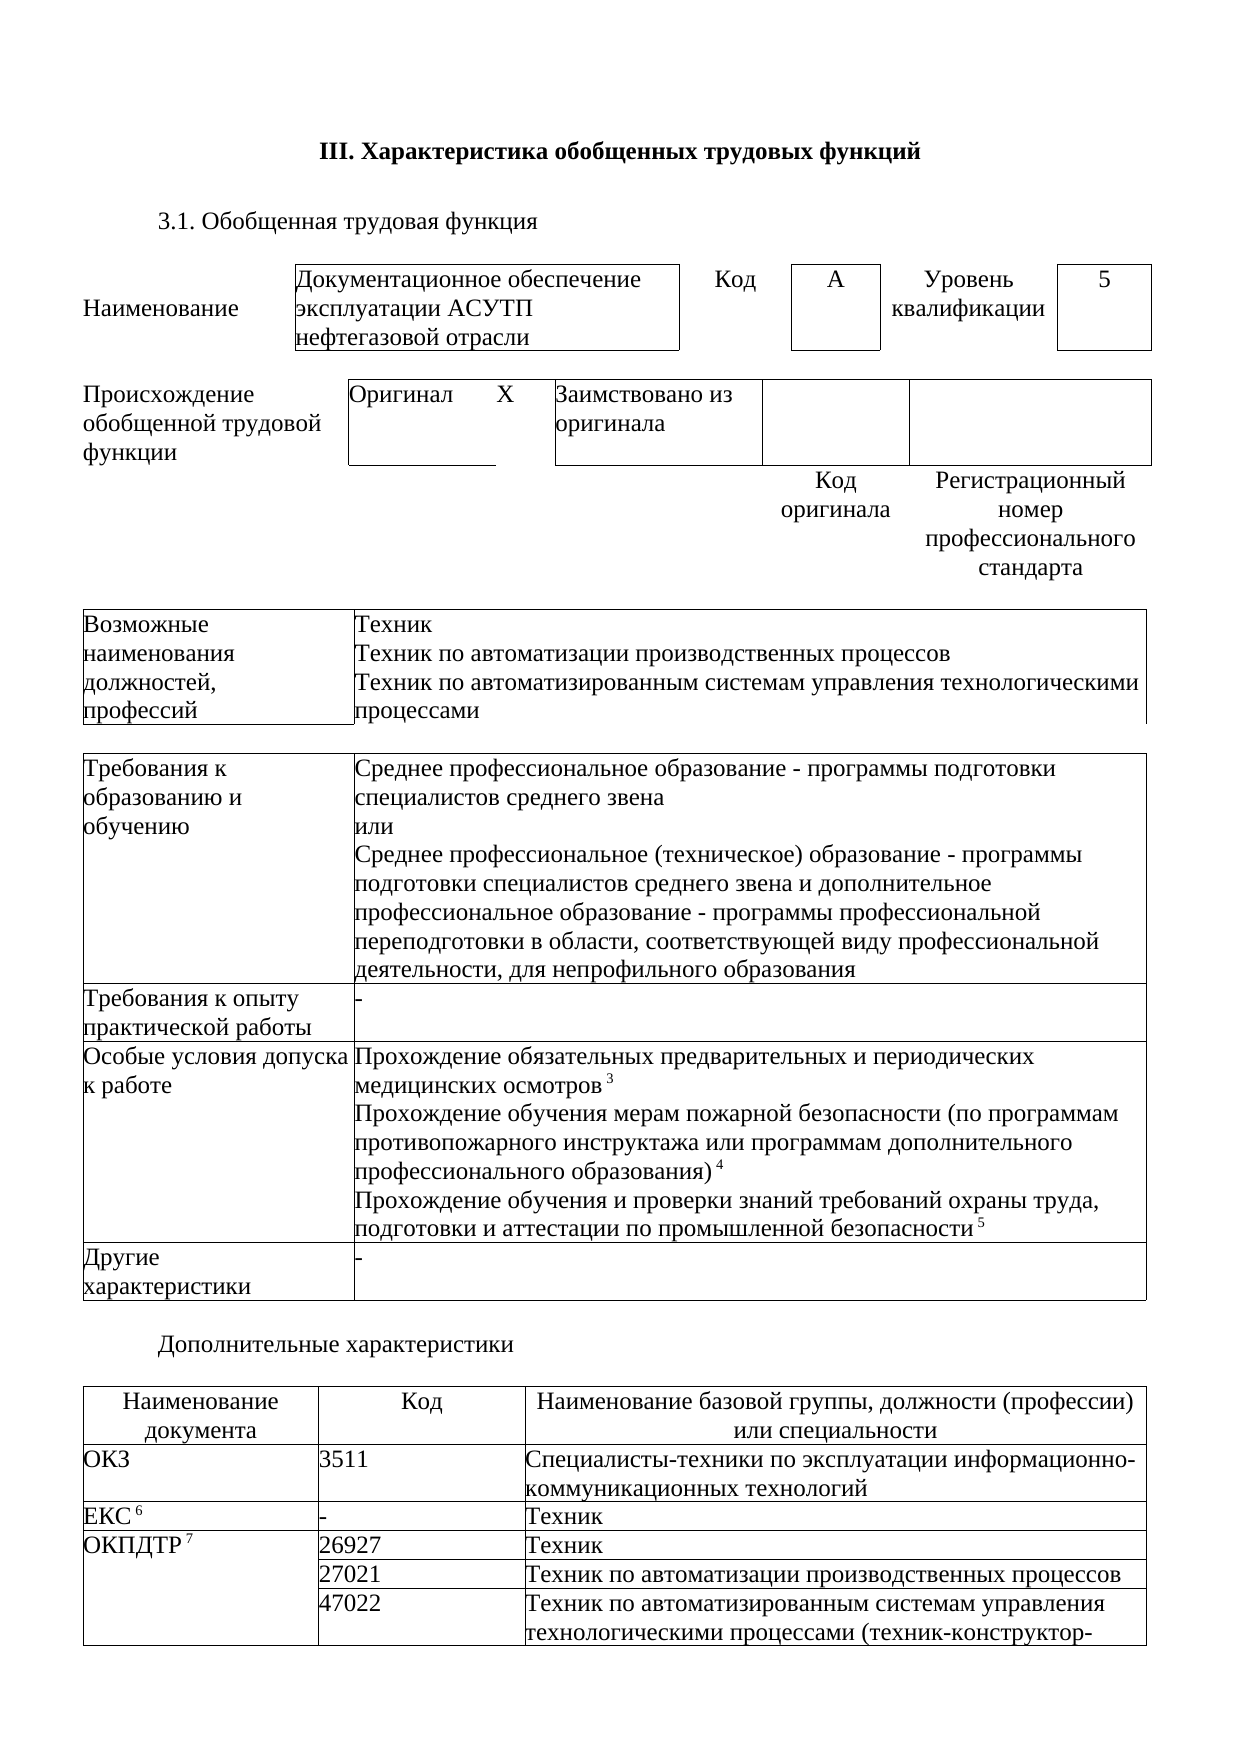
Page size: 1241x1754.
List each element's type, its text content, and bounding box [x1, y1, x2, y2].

table_cell Специалисты-техники по эксплуатации информационно-коммуникационных технологий [526, 1445, 1146, 1501]
table_cell - [355, 984, 1146, 1041]
table_cell [349, 465, 555, 580]
table_header Уровень квалификации [881, 264, 1057, 350]
table_header А [792, 265, 880, 350]
table_cell ОКПДТР 7 [84, 1531, 318, 1645]
table_header Код [680, 264, 791, 350]
table_cell Требования к образованию и обучению [84, 754, 354, 983]
table_cell ОКЗ [84, 1445, 318, 1501]
table_header Наименование документа [84, 1387, 318, 1444]
table_header Происхождение обобщенной трудовой функции [83, 379, 348, 465]
table_cell Код оригинала [762, 466, 909, 580]
table_cell ЕКС 6 [84, 1502, 318, 1530]
text 3.1. Обобщенная трудовая функция [83, 206, 1157, 235]
table_cell - [319, 1502, 525, 1530]
table_header Документационное обеспечение эксплуатации АСУТП нефтегазовой отрасли [296, 265, 679, 350]
table_cell [555, 466, 762, 580]
table_cell 27021 [319, 1560, 525, 1588]
table_header Наименование базовой группы, должности (профессии) или специальности [526, 1387, 1146, 1444]
table_cell Другие характеристики [84, 1243, 354, 1300]
table_header Возможные наименования должностей, профессий [84, 610, 354, 724]
table_cell Регистрационный номер профессионального стандарта [909, 466, 1152, 580]
table_cell - [355, 1243, 1146, 1300]
table_cell Техник [526, 1502, 1146, 1530]
table_header [763, 380, 909, 465]
table_header Заимствовано из оригинала [556, 380, 762, 465]
table_cell Требования к опыту практической работы [84, 984, 354, 1041]
table_header 5 [1058, 265, 1151, 350]
table_cell Техник по автоматизации производственных процессов [526, 1560, 1146, 1588]
table_cell [83, 724, 1146, 753]
table_header Код [319, 1387, 525, 1444]
text Дополнительные характеристики [83, 1329, 1157, 1357]
table_cell Особые условия допуска к работе [84, 1042, 354, 1242]
table_cell Техник по автоматизированным системам управления технологическими процессами (техник-конструктор- [526, 1589, 1146, 1645]
table_cell Среднее профессиональное образование - программы подготовки специалистов среднего звена или Среднее профессиональное (техническое) образование - программы подготовки специалистов среднего звена и дополнительное профессиональное образование - программы профессиональной переподготовки в области, соответствующей виду профессиональной деятельности, для непрофильного образования [355, 754, 1146, 983]
table_cell Прохождение обязательных предварительных и периодических медицинских осмотров 3 Прохождение обучения мерам пожарной безопасности (по программам противопожарного инструктажа или программам дополнительного профессионального образования) 4 Прохождение обучения и проверки знаний требований охраны труда, подготовки и аттестации по промышленной безопасности 5 [355, 1042, 1146, 1242]
table_header Техник Техник по автоматизации производственных процессов Техник по автоматизированным системам управления технологическими процессами [355, 610, 1146, 724]
table_cell 26927 [319, 1531, 525, 1559]
table_header Наименование [83, 264, 295, 350]
table_header X [496, 380, 555, 465]
table_cell 47022 [319, 1589, 525, 1645]
table_cell 3511 [319, 1445, 525, 1501]
table_header Оригинал [349, 380, 496, 465]
table_cell Техник [526, 1531, 1146, 1559]
table_header [910, 380, 1151, 465]
table_cell [83, 465, 348, 580]
subtitle III. Характеристика обобщенных трудовых функций [83, 136, 1157, 165]
